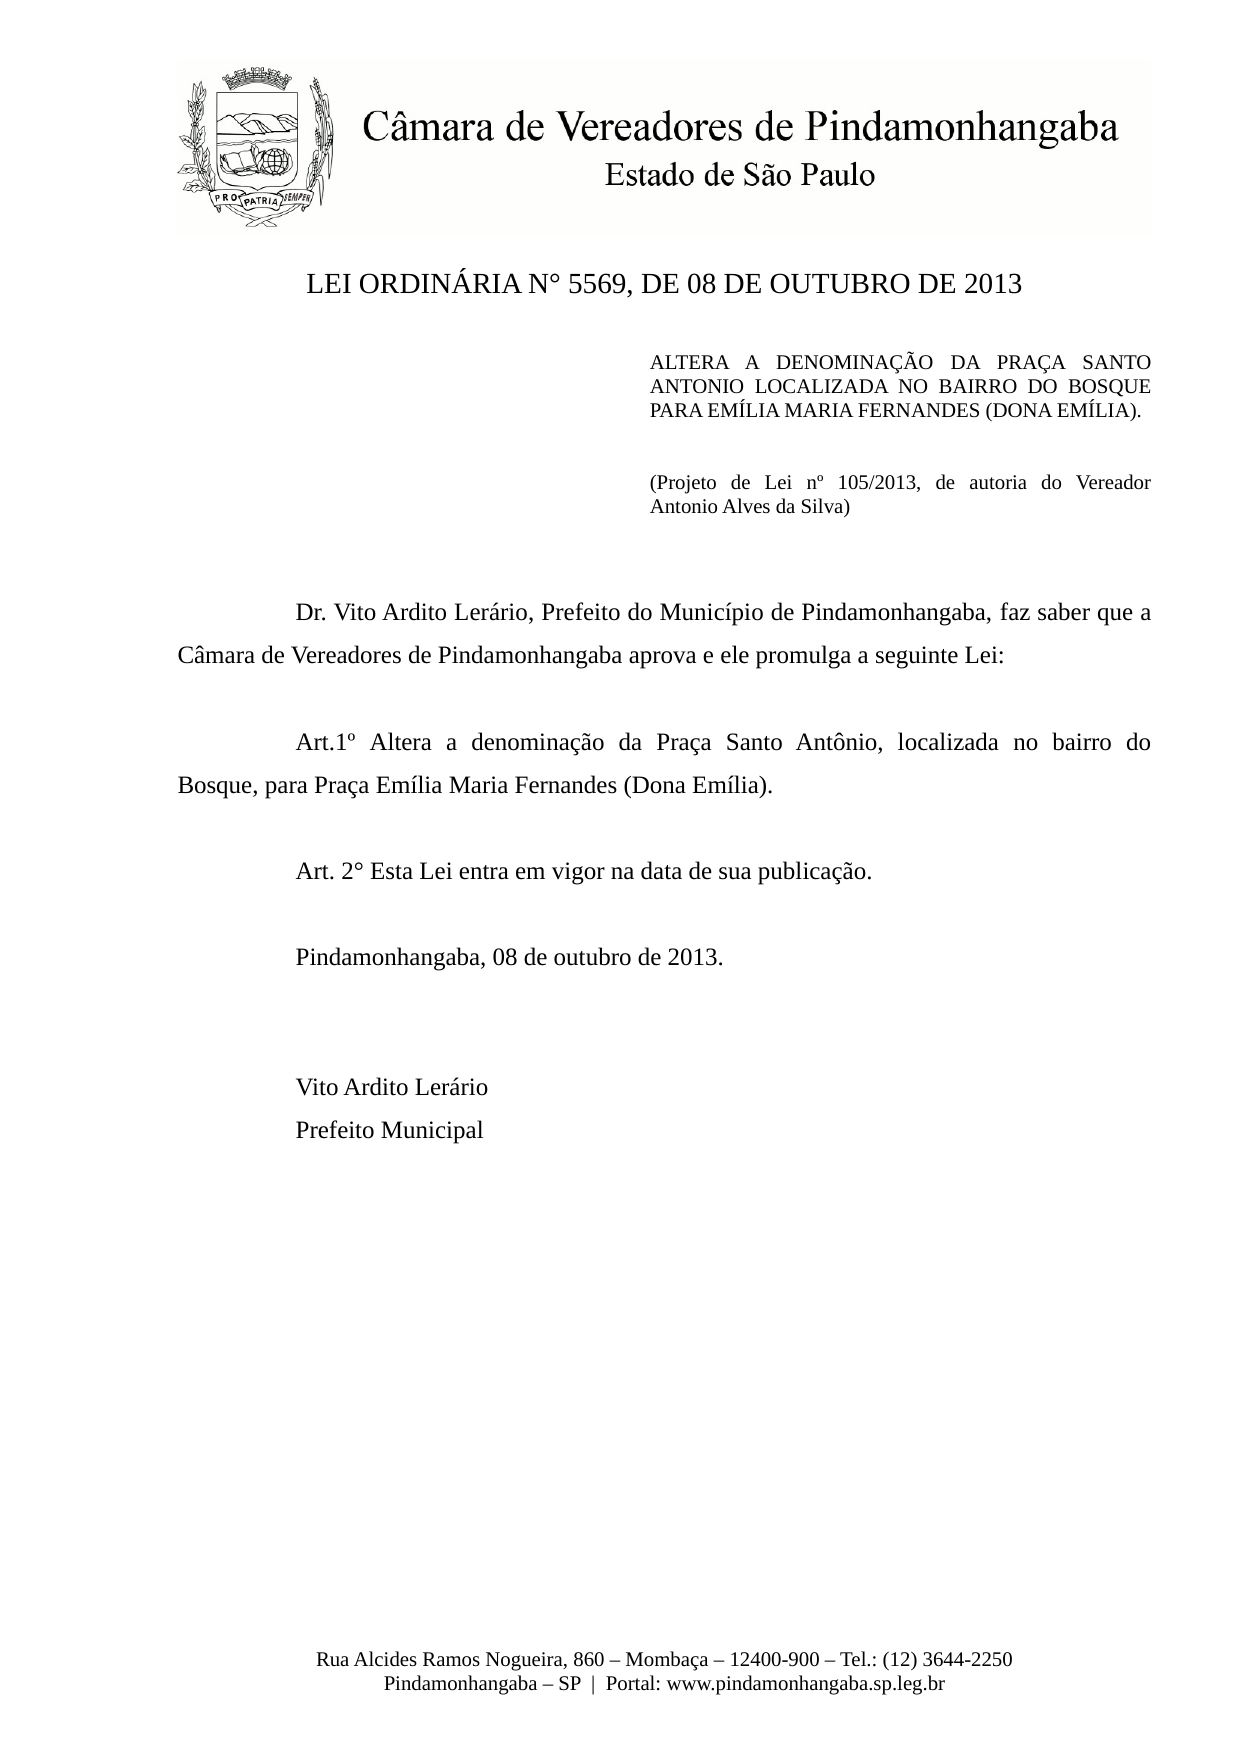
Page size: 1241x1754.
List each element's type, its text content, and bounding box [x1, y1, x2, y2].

text Prefeito Municipal [177, 1115, 1152, 1144]
text (Projeto de Lei nº 105/2013, de autoria do Vereador Antonio Alves da Silva) [649, 470, 1152, 518]
text ALTERA A DENOMINAÇÃO DA PRAÇA SANTO ANTONIO LOCALIZADA NO BAIRRO DO BOSQUE PARA EMÍLIA MARIA FERNANDES (DONA EMÍLIA). [649, 350, 1152, 422]
picture [177, 59, 1152, 236]
text Art.1º Altera a denominação da Praça Santo Antônio, localizada no bairro do Bosque, para Praça Emília Maria Fernandes (Dona Emília). [177, 727, 1152, 799]
text Art. 2° Esta Lei entra em vigor na data de sua publicação. [177, 856, 1152, 885]
text Dr. Vito Ardito Lerário, Prefeito do Município de Pindamonhangaba, faz saber que a Câmara de Vereadores de Pindamonhangaba aprova e ele promulga a seguinte Lei: [177, 597, 1152, 669]
text Pindamonhangaba, 08 de outubro de 2013. [177, 942, 1152, 971]
text LEI ORDINÁRIA N° 5569, de 08 de outubro de 2013 [177, 266, 1152, 299]
text Vito Ardito Lerário [177, 1072, 1152, 1101]
